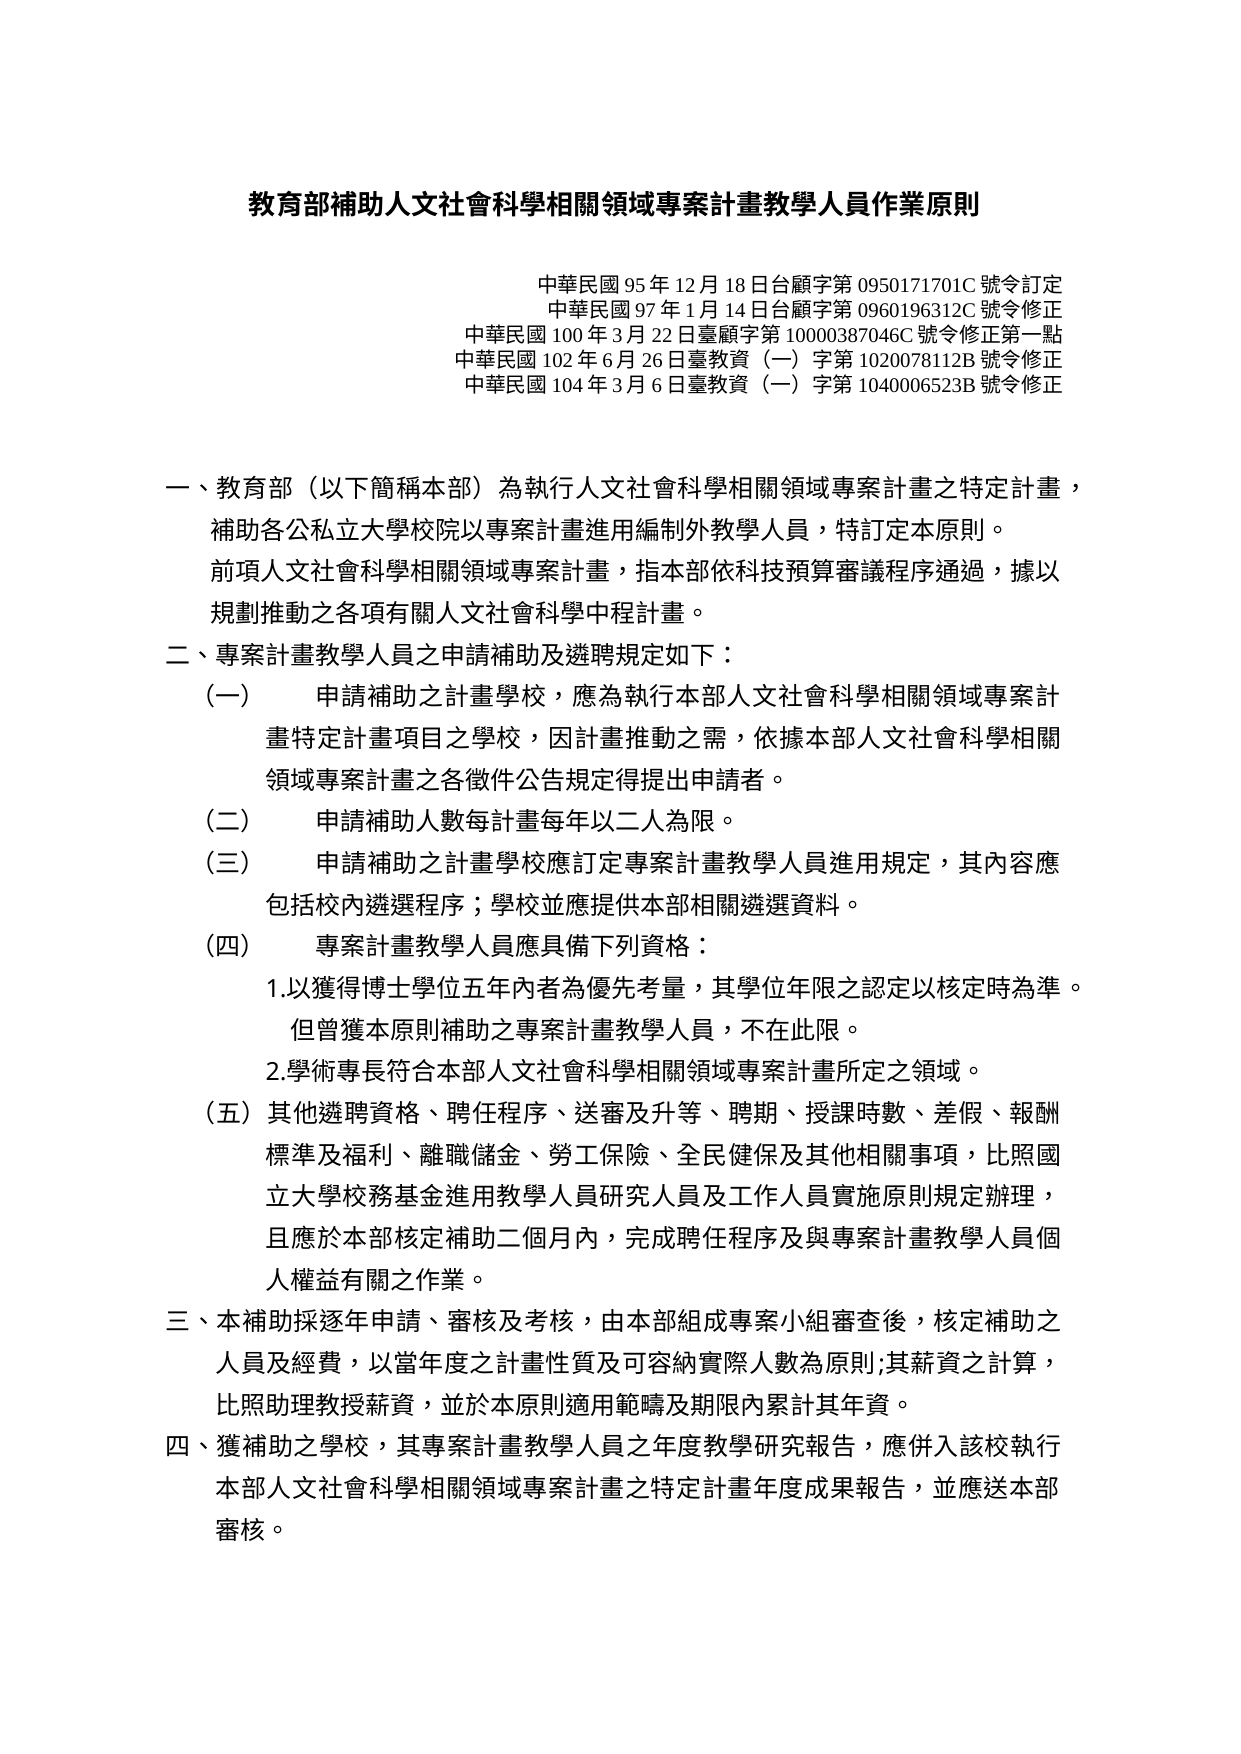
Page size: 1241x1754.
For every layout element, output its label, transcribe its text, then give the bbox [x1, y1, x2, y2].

text 中華民國95年12月18日台顧字第0950171701C號令訂定 [165, 272, 1063, 297]
text 教育部補助人文社會科學相關領域專案計畫教學人員作業原則 [165, 183, 1063, 222]
text 中華民國97年1月14日台顧字第0960196312C號令修正 [165, 297, 1063, 322]
list 申請補助之計畫學校應訂定專案計畫教學人員進用規定，其內容應包括校內遴選程序；學校並應提供本部相關遴選資料。 [190, 839, 1063, 922]
list 專案計畫教學人員應具備下列資格： [190, 922, 1063, 964]
text 一、教育部（以下簡稱本部）為執行人文社會科學相關領域專案計畫之特定計畫，補助各公私立大學校院以專案計畫進用編制外教學人員，特訂定本原則。 [165, 464, 1063, 547]
text 中華民國100年3月22日臺顧字第10000387046C號令修正第一點 [165, 322, 1063, 347]
text 中華民國102年6月26日臺教資（一）字第1020078112B號令修正 中華民國104年3月6日臺教資（一）字第1040006523B號令修正 [165, 347, 1063, 397]
text 2.學術專長符合本部人文社會科學相關領域專案計畫所定之領域。 [240, 1047, 1063, 1089]
text 三、本補助採逐年申請、審核及考核，由本部組成專案小組審查後，核定補助之人員及經費，以當年度之計畫性質及可容納實際人數為原則;其薪資之計算，比照助理教授薪資，並於本原則適用範疇及期限內累計其年資。 [165, 1297, 1063, 1422]
text 前項人文社會科學相關領域專案計畫，指本部依科技預算審議程序通過，據以規劃推動之各項有關人文社會科學中程計畫。 [210, 547, 1063, 631]
list 申請補助人數每計畫每年以二人為限。 [190, 797, 1063, 839]
text （五）其他遴聘資格、聘任程序、送審及升等、聘期、授課時數、差假、報酬標準及福利、離職儲金、勞工保險、全民健保及其他相關事項，比照國立大學校務基金進用教學人員研究人員及工作人員實施原則規定辦理，且應於本部核定補助二個月內，完成聘任程序及與專案計畫教學人員個人權益有關之作業。 [190, 1089, 1063, 1297]
text 四、獲補助之學校，其專案計畫教學人員之年度教學研究報告，應併入該校執行本部人文社會科學相關領域專案計畫之特定計畫年度成果報告，並應送本部審核。 [165, 1422, 1063, 1547]
text 1.以獲得博士學位五年內者為優先考量，其學位年限之認定以核定時為準。但曾獲本原則補助之專案計畫教學人員，不在此限。 [265, 964, 1063, 1047]
list 申請補助之計畫學校，應為執行本部人文社會科學相關領域專案計畫特定計畫項目之學校，因計畫推動之需，依據本部人文社會科學相關領域專案計畫之各徵件公告規定得提出申請者。 [190, 672, 1063, 797]
text 二、專案計畫教學人員之申請補助及遴聘規定如下： [165, 631, 1063, 672]
